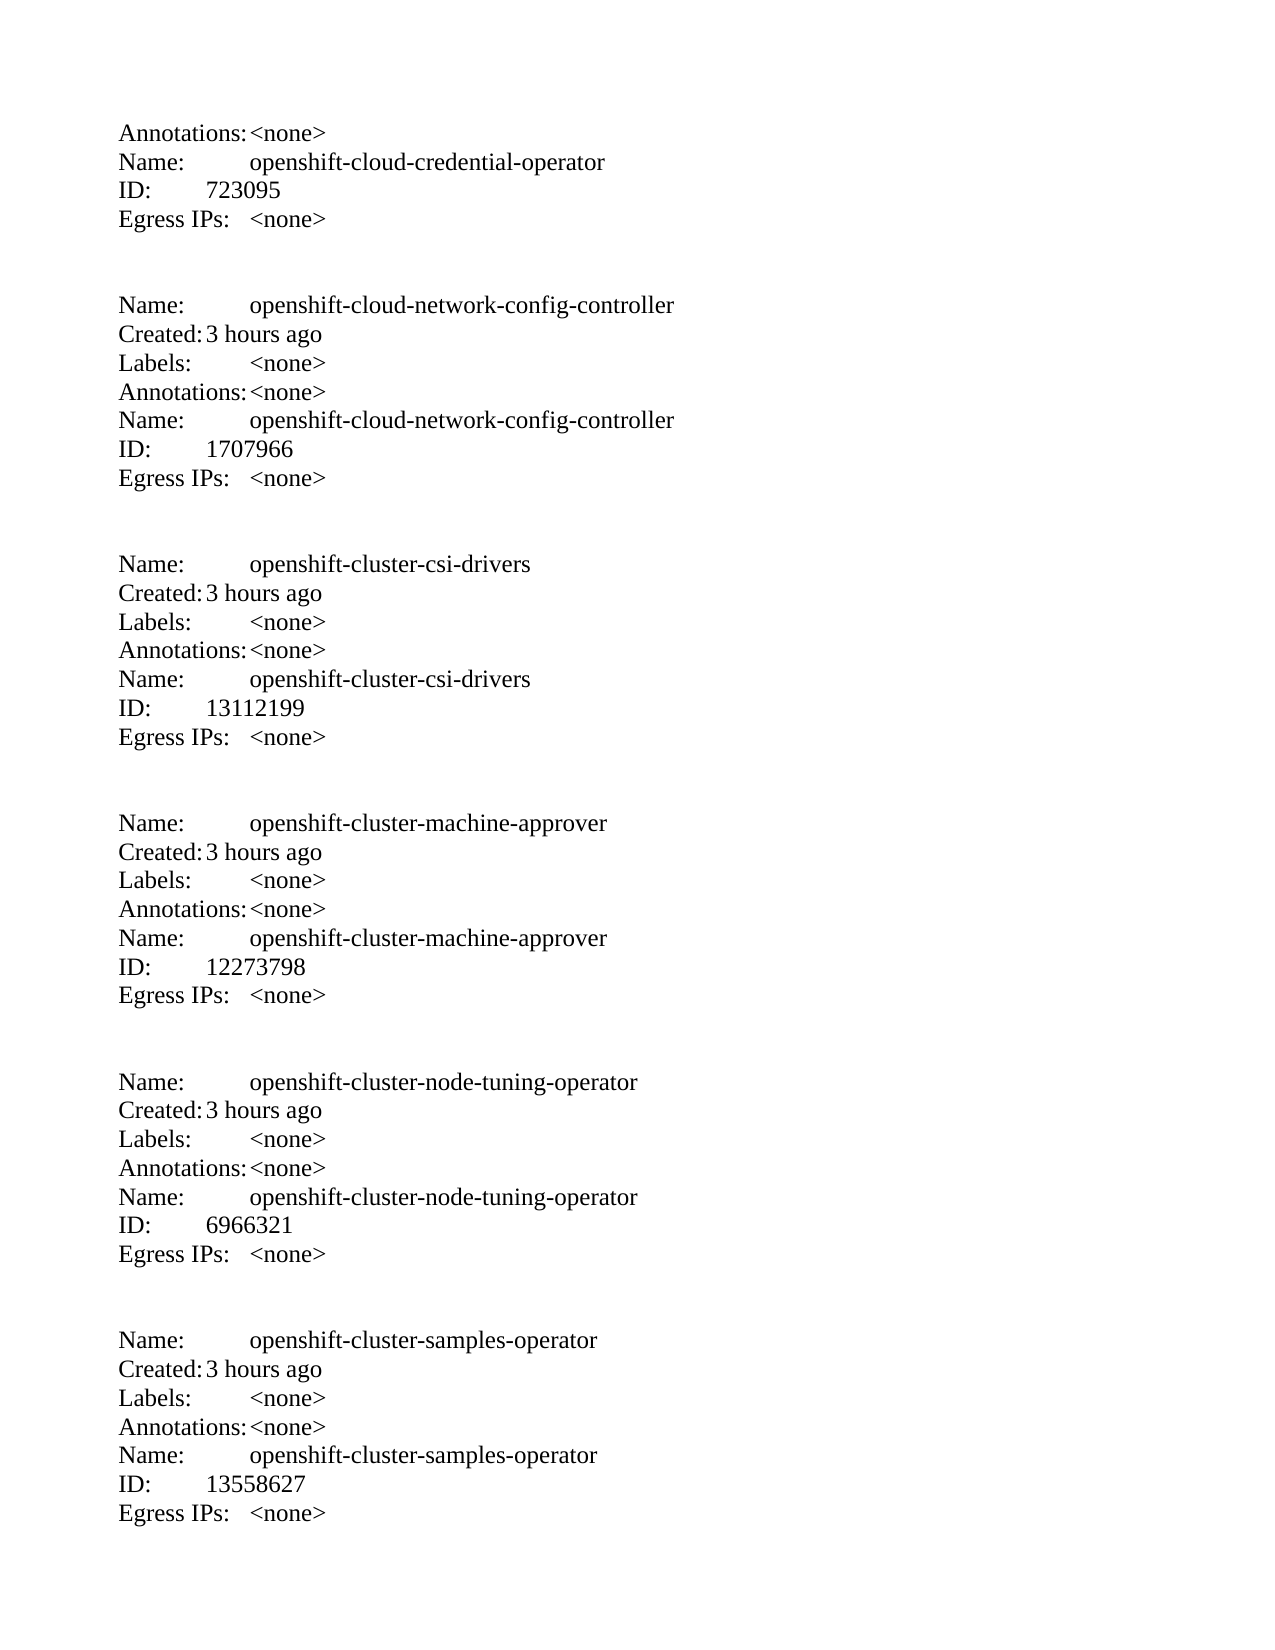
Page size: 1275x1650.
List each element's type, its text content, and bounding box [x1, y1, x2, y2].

text ID: 723095 [118, 176, 1157, 204]
text Name: openshift-cluster-node-tuning-operator [118, 1182, 1157, 1211]
text Name: openshift-cluster-node-tuning-operator [118, 1067, 1157, 1096]
text Egress IPs: <none> [118, 463, 1157, 492]
text Name: openshift-cluster-csi-drivers [118, 549, 1157, 578]
text Annotations: <none> [118, 1412, 1157, 1441]
text Egress IPs: <none> [118, 1498, 1157, 1527]
text Name: openshift-cloud-network-config-controller [118, 406, 1157, 434]
text Labels: <none> [118, 866, 1157, 894]
text Created: 3 hours ago [118, 578, 1157, 607]
text Name: openshift-cloud-credential-operator [118, 147, 1157, 176]
text ID: 1707966 [118, 434, 1157, 463]
text Egress IPs: <none> [118, 981, 1157, 1009]
text Labels: <none> [118, 1383, 1157, 1412]
text ID: 12273798 [118, 952, 1157, 981]
text Created: 3 hours ago [118, 1354, 1157, 1383]
text Created: 3 hours ago [118, 837, 1157, 866]
text Name: openshift-cluster-samples-operator [118, 1441, 1157, 1469]
text Labels: <none> [118, 1124, 1157, 1153]
text Labels: <none> [118, 607, 1157, 636]
text Name: openshift-cloud-network-config-controller [118, 291, 1157, 319]
text Annotations: <none> [118, 118, 1157, 147]
text Egress IPs: <none> [118, 722, 1157, 751]
text Name: openshift-cluster-machine-approver [118, 923, 1157, 952]
text Egress IPs: <none> [118, 204, 1157, 233]
text Egress IPs: <none> [118, 1239, 1157, 1268]
text Created: 3 hours ago [118, 319, 1157, 348]
text Name: openshift-cluster-machine-approver [118, 808, 1157, 837]
text Name: openshift-cluster-samples-operator [118, 1326, 1157, 1354]
text Labels: <none> [118, 348, 1157, 377]
text ID: 13112199 [118, 693, 1157, 722]
text ID: 6966321 [118, 1211, 1157, 1239]
text Annotations: <none> [118, 1153, 1157, 1182]
text Annotations: <none> [118, 636, 1157, 664]
text Created: 3 hours ago [118, 1096, 1157, 1124]
text Annotations: <none> [118, 377, 1157, 406]
text ID: 13558627 [118, 1469, 1157, 1498]
text Name: openshift-cluster-csi-drivers [118, 664, 1157, 693]
text Annotations: <none> [118, 894, 1157, 923]
